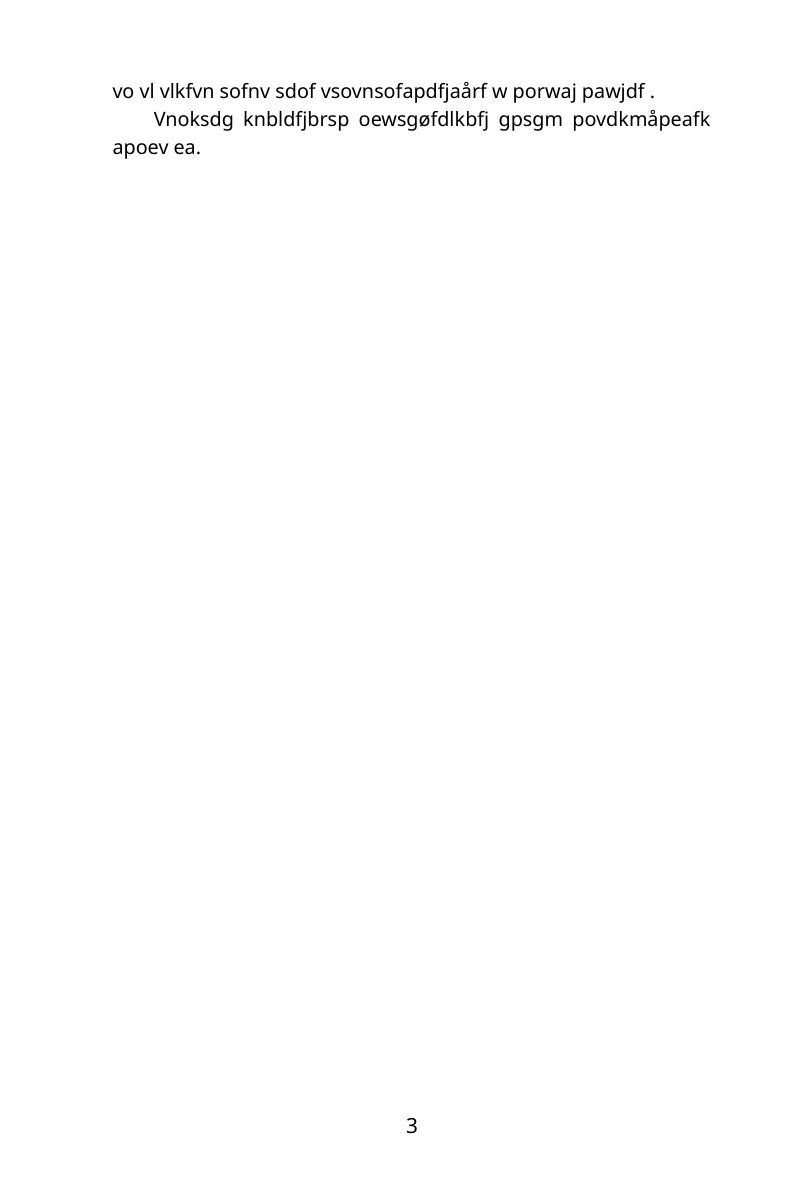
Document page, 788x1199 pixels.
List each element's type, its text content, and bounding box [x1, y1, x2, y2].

text Vnoksdg knbldfjbrsp oewsgøfdlkbfj gpsgm povdkmåpeafk apoev ea. [112, 104, 711, 160]
text vo vl vlkfvn sofnv sdof vsovnsofapdfjaårf w porwaj pawjdf . [112, 77, 711, 104]
